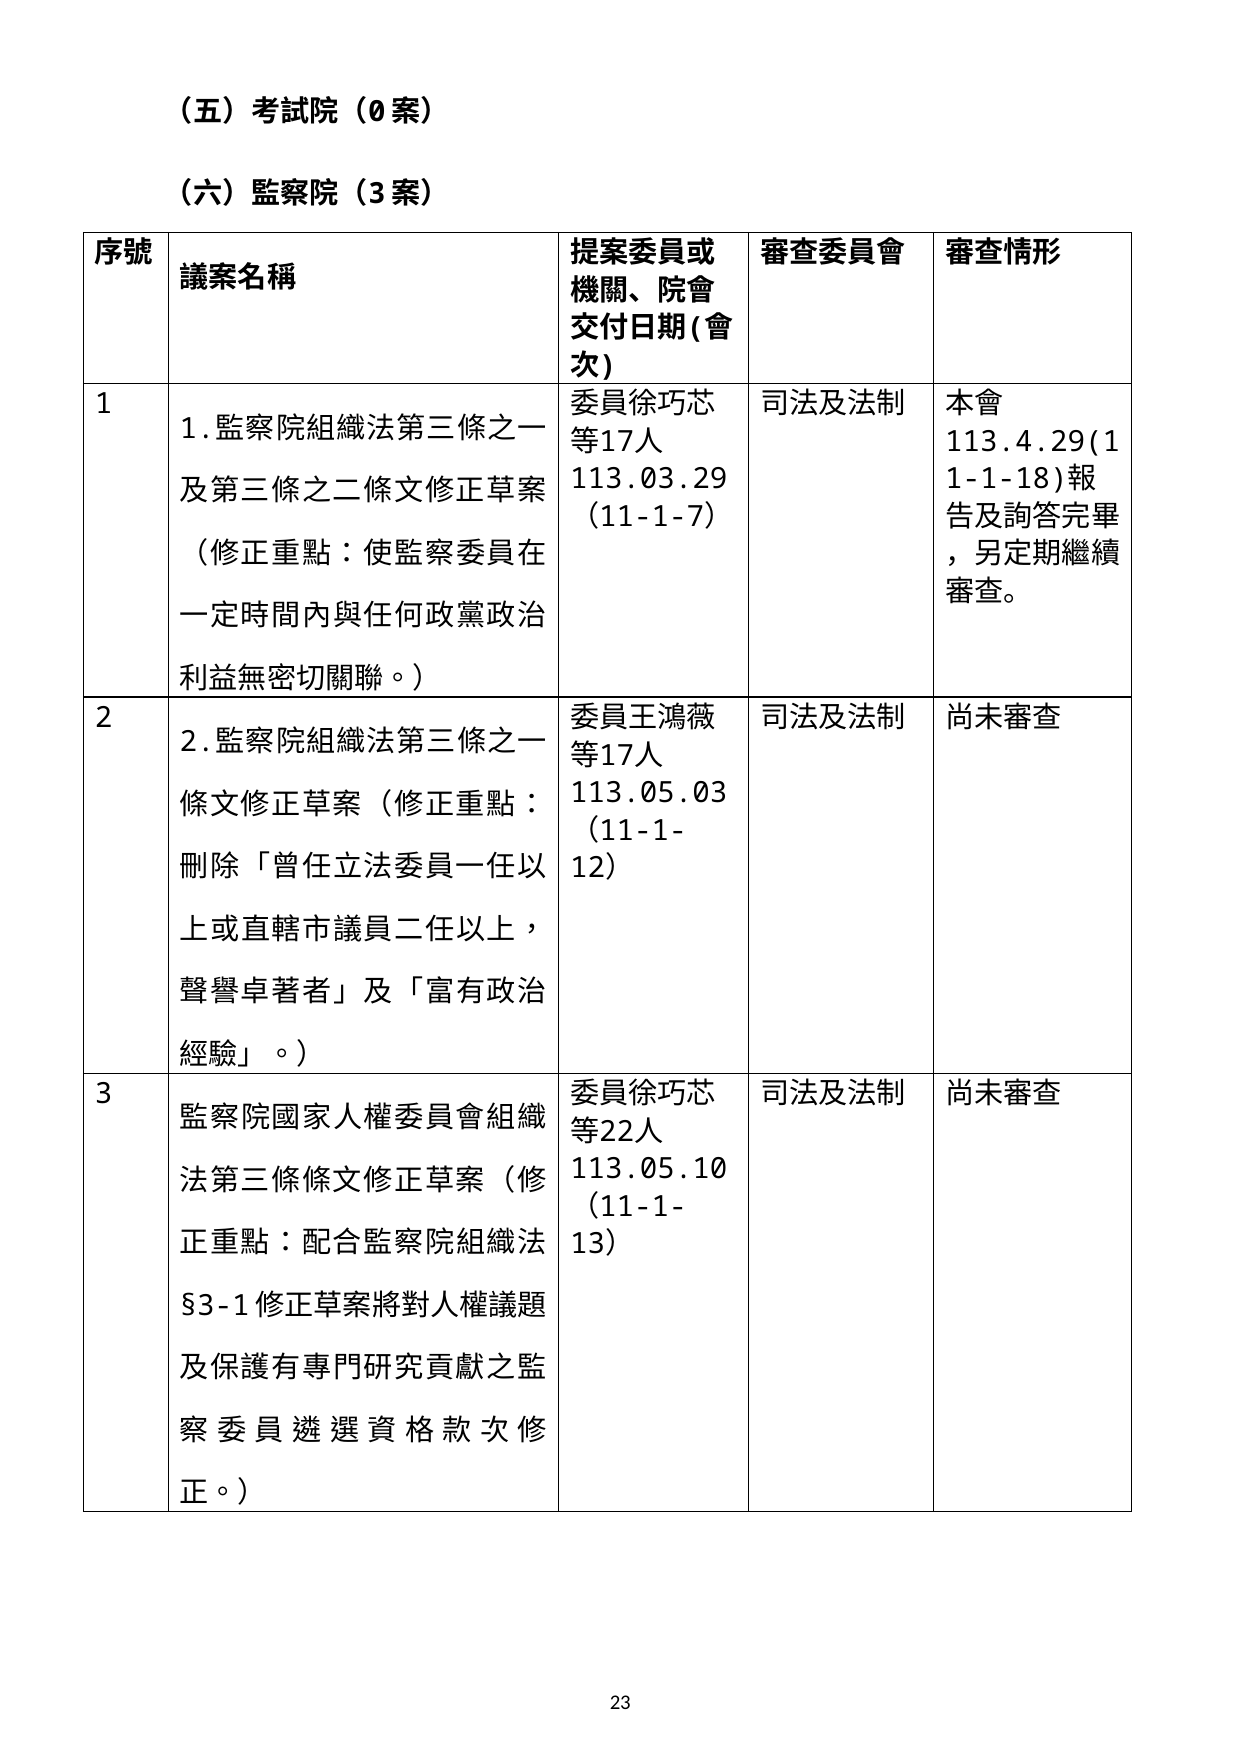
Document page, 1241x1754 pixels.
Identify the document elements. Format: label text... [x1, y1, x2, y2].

table_cell 尚未審查 [934, 698, 1131, 1072]
table_cell 司法及法制 [749, 384, 933, 696]
table_cell 1.監察院組織法第三條之一及第三條之二條文修正草案（修正重點：使監察委員在一定時間內與任何政黨政治利益無密切關聯。） [169, 384, 558, 696]
table_cell 3 [84, 1074, 168, 1511]
table_cell 本會 113.4.29(11-1-18)報告及詢答完畢，另定期繼續審查。 [934, 384, 1131, 696]
table_header 序號 [84, 233, 168, 383]
table_cell 司法及法制 [749, 1074, 933, 1511]
table_cell 監察院國家人權委員會組織法第三條條文修正草案（修正重點：配合監察院組織法§3-1修正草案將對人權議題及保護有專門研究貢獻之監察委員遴選資格款次修正。） [169, 1074, 558, 1511]
table_cell 委員王鴻薇 等17人 113.05.03 （11-1-12） [559, 698, 748, 1072]
table_header 審查情形 [934, 233, 1131, 383]
table_header 審查委員會 [749, 233, 933, 383]
table_cell 2 [84, 698, 168, 1072]
table_cell 1 [84, 384, 168, 696]
table_header 議案名稱 [169, 233, 558, 383]
table_cell 委員徐巧芯 等17人 113.03.29 （11-1-7） [559, 384, 748, 696]
subtitle （六）監察院（3案） [164, 170, 1165, 212]
table_cell 2.監察院組織法第三條之一條文修正草案（修正重點：刪除「曾任立法委員一任以上或直轄市議員二任以上，聲譽卓著者」及「富有政治經驗」。） [169, 698, 558, 1072]
table_cell 尚未審查 [934, 1074, 1131, 1511]
table_cell 司法及法制 [749, 698, 933, 1072]
table_header 提案委員或機關、院會交付日期(會次) [559, 233, 748, 383]
table_cell 委員徐巧芯 等22人 113.05.10 （11-1-13） [559, 1074, 748, 1511]
subtitle （五）考試院（0案） [164, 88, 1165, 130]
